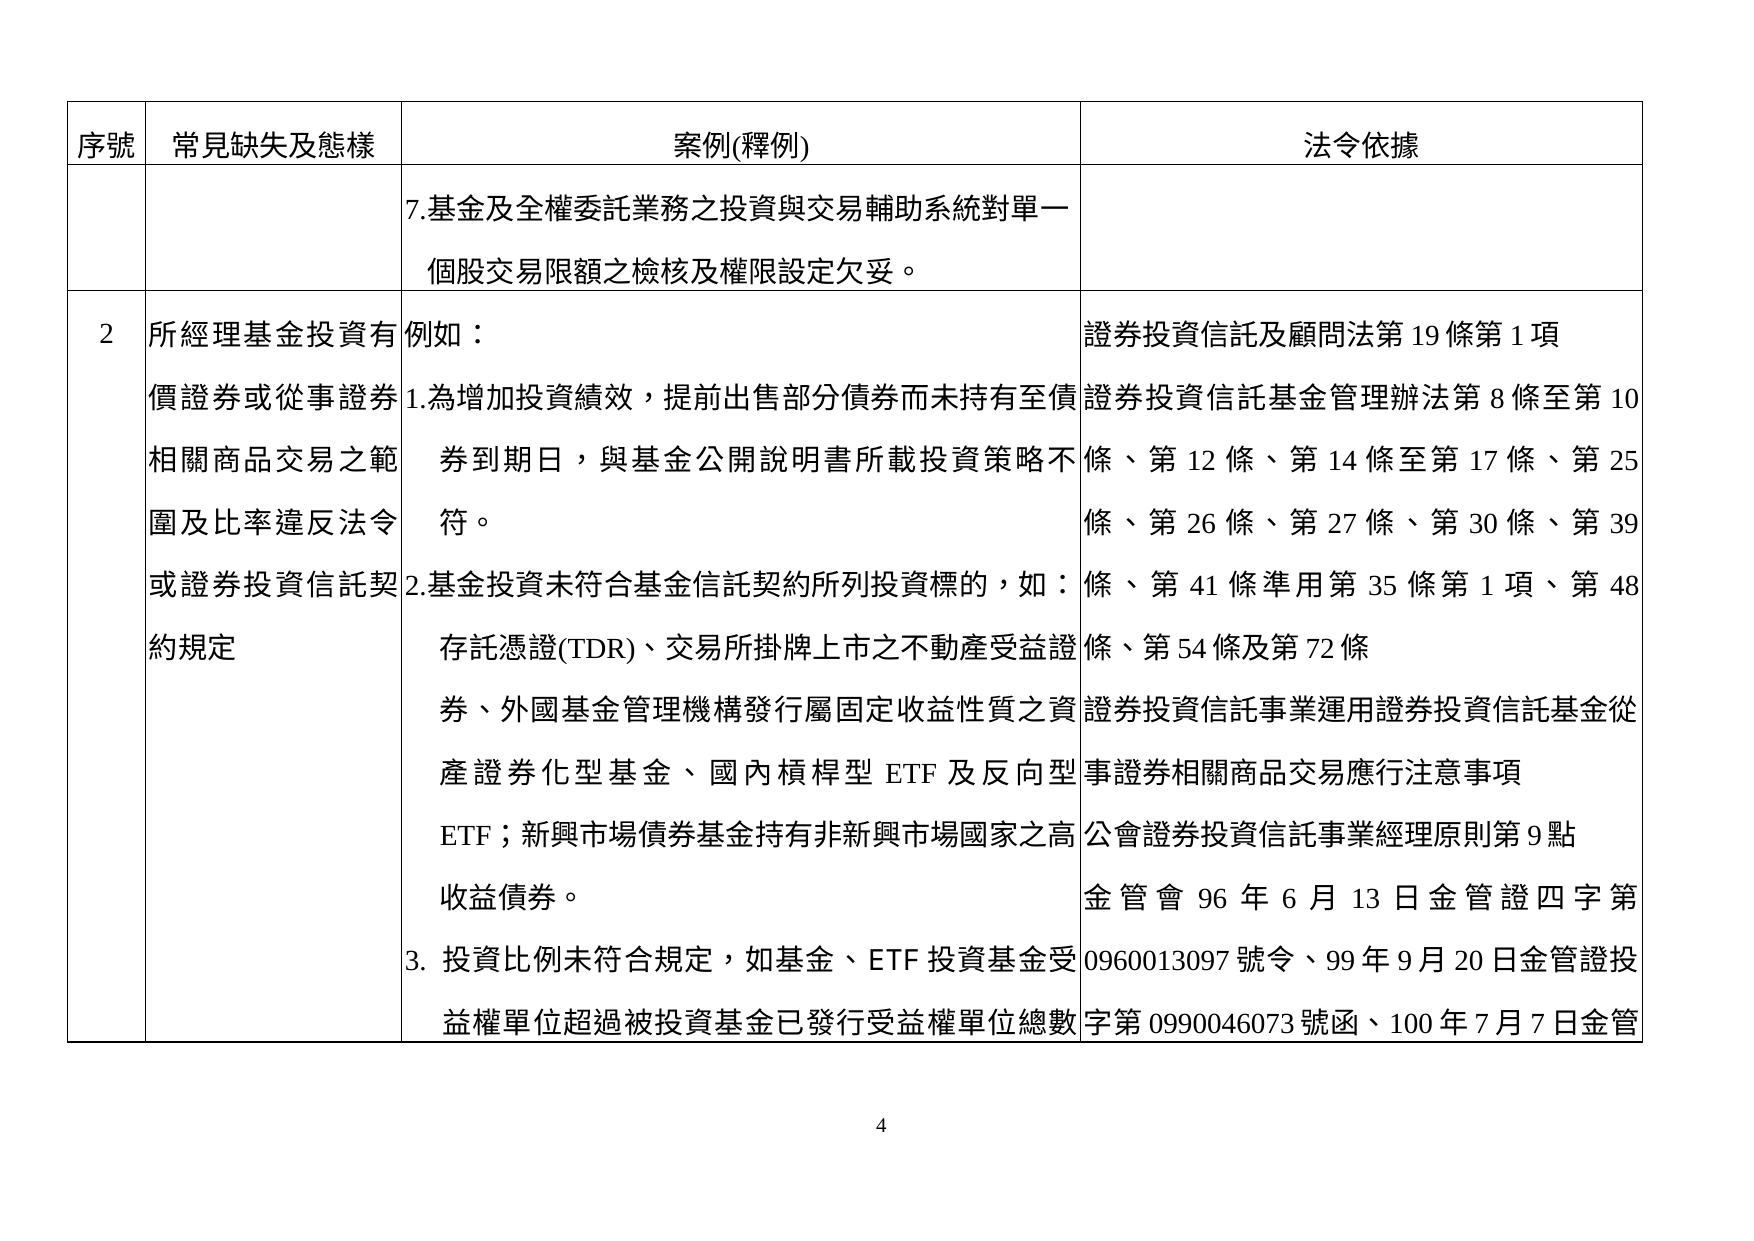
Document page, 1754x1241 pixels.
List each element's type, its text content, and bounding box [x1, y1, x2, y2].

table_cell [1081, 165, 1642, 290]
table_header 常見缺失及態樣 [146, 102, 401, 164]
table_header 案例(釋例) [402, 102, 1080, 164]
table_cell 2 [68, 291, 145, 1041]
table_cell 例如： 1.為增加投資績效，提前出售部分債券而未持有至債券到期日，與基金公開說明書所載投資策略不符。 2.基金投資未符合基金信託契約所列投資標的，如：存託憑證(TDR)、交易所掛牌上市之不動產受益證券、外國基金管理機構發行屬固定收益性質之資產證券化型基金、國內槓桿型ETF及反向型ETF；新興市場債券基金持有非新興市場國家之高收益債券。 投資比例未符合規定，如基金、ETF投資基金受益權單位超過被投資基金已發行受益權單位總數之10%、20％；基金投資單一公司發行之無擔保可轉債超過該公司所發行無擔保公司債總額10％，或基金投資單一公司之債券總金額超過該基金淨資產價值10%；基金投資於Rule 144A無轉換權債券總金額超過基金淨資產價值之10%； 對複委託資產未建立明確有效之追蹤檢討及停損機制；未落實辦理複委任基金之監督管理。 基金管理辦法修正發布前投資具股權性質之CoCo Bond及TLAC債券，且遲未依發布規範修正基金信託契約，但又繼續持有。 個別債券到期日超過目標到期基金之到期日，與公開說明書所載之投資策略不符。買進債券後短期內以收益率不具吸引力賣出該債券，與基金公開說明書所載規定不符。 指數股票型基金信託契約及公開說明書所載操作策略原則上以完全複製法為主，惟實際操作常態性採取最佳化法，致實際投資於指數成分股檔數或總金額未符信託契約及公開說明書。 [402, 291, 1080, 1041]
table_cell 所經理基金投資有價證券或從事證券相關商品交易之範圍及比率違反法令或證券投資信託契約規定 [146, 291, 401, 1041]
table_cell 證券投資信託及顧問法第19條第1項 證券投資信託基金管理辦法第8條至第10條、第12條、第14條至第17條、第25條、第26條、第27條、第30條、第39條、第41條準用第35條第1項、第48條、第54條及第72條 證券投資信託事業運用證券投資信託基金從事證券相關商品交易應行注意事項 公會證券投資信託事業經理原則第9點 金管會96年6月13日金管證四字第0960013097號令、99年9月20日金管證投字第0990046073號函、100年7月7日金管 [1081, 291, 1642, 1041]
table_header 序號 [68, 102, 145, 164]
table_cell [68, 165, 145, 290]
table_cell [146, 165, 401, 290]
table_header 法令依據 [1081, 102, 1642, 164]
table_cell 例如： 1.投資分析報告之撰寫，未依據上市(櫃)公司最新財務狀況撰寫、錯誤引用其他公司分析報告、未適時更新標的股票發行公司之財務業務等最新資料，其分析報告欠缺合理依據，流於形式；投資債券、從事匯率避險交易有未說明投資分析基礎及根據情事；投資債券前之分析報告未詳實分析影響債券發行人信用風險之重要資訊。 2.基金經理人未確實依個股、債券停損報告之處置措施執行賣出。個股檢討報告有資料內容錯誤等情事，且未建立後續追蹤機制；投資績效及週轉率檢討作業，未提出相關改善措施；基金績效與週轉率檢討報告提報董事會周期與所訂經理守則規定不符; 國外債券成交價格偏離達所訂標準時，未確認成交價格偏離市價原因。 基金從事有價證券投資，未完成投資分析報告，即先作投資決定或與對手敲定交易；投資分析報告有對同一個股票前後分析報告所載獲利預估數差異大且未分析預估獲利來源計算基礎及依據之情事；投資損失檢討報告擬訂決策與後續實際操作有不一致情形；同一經理人同時管理2檔基金，有同日短時間內對同一標的所出具之投資決定書指示買賣價格不一致情事；同一經理人同時管理公募基金與全權委託帳戶，每月出具之績效評估報告，未經權責主管評估其合理性；「投資決定依據」欄空白未填，缺乏投資依據。 基金損失控管機制中，未建立短期內損失率持續擴大之追蹤檢討機制；停損報告作為月檢討報告之附件且併入次月初檢討報告陳核，致陳核程序影響停損報告時效性；個股損失達檢討標準時，未於期限內出具個股檢討報告，並經權責主管簽核。 每月投資檢討報告未就基金持有債券之信用違約暴險程度評估分析，且未評估對基金淨值影響，不利及早偵測評估債券是否有違約風險遽增可能；未建立對個別發行人信用評等大幅變動之控管措施；僅評估基金周轉率，未將相對操作績效之合理性及相關改善措施列入檢討。 利用集團建置之系統連線往來證券商下單時，未留存載有下單時間、價格、 數量及往來證券商等委託紀錄。 基金及全權委託業務之投資與交易輔助系統對單一個股交易限額之檢核及權限設定欠妥。 [402, 165, 1080, 290]
